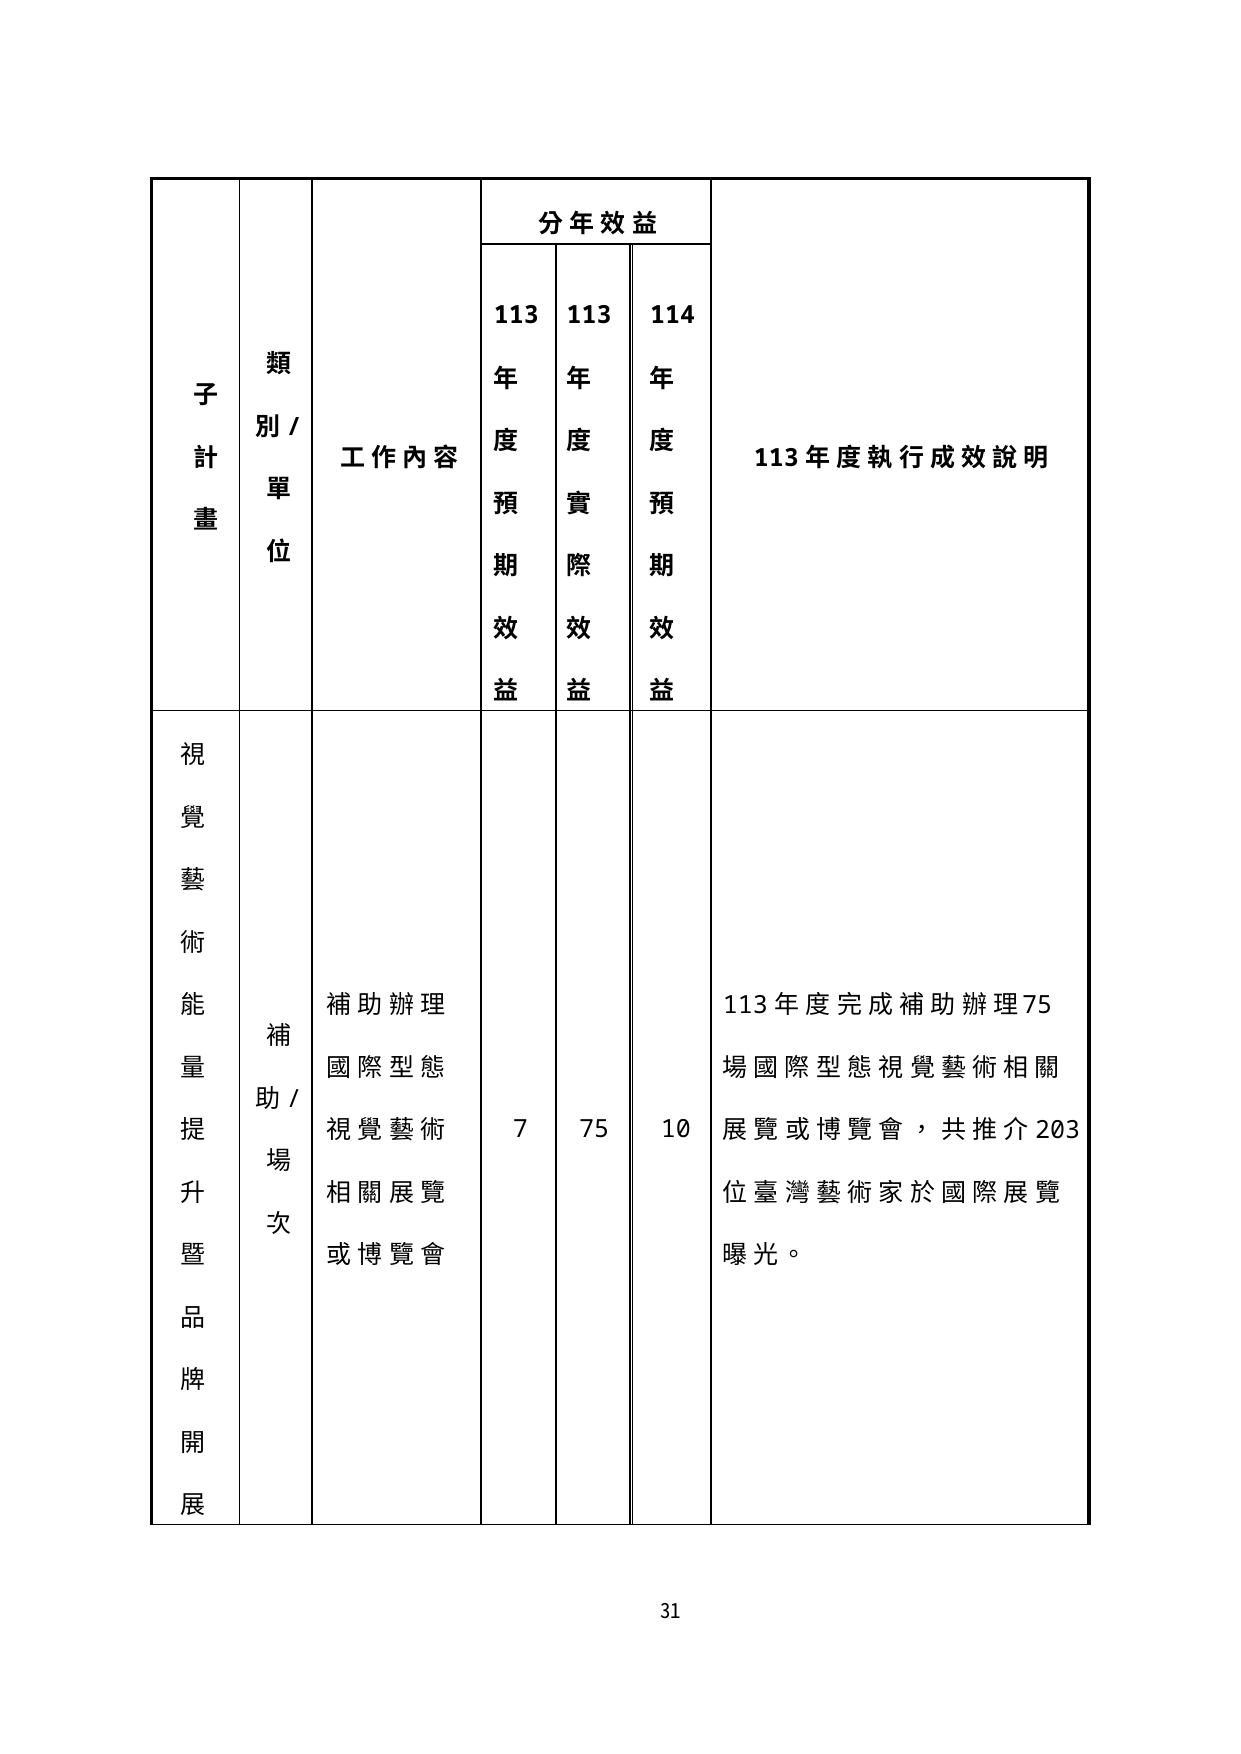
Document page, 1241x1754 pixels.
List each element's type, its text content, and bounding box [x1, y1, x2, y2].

table_cell 114年度預期效益 [633, 245, 710, 709]
table_header 分年效益 [482, 180, 710, 243]
table_header 類別/單位 [240, 180, 311, 709]
table_cell 視覺藝術能量提升暨品牌開展 [153, 711, 239, 1523]
table_cell 10 [633, 711, 710, 1523]
table_cell 7 [482, 711, 555, 1523]
table_header 工作內容 [313, 180, 480, 709]
table_cell 113年度預期效益 [482, 245, 555, 709]
table_cell 113年度完成補助辦理75場國際型態視覺藝術相關展覽或博覽會，共推介203位臺灣藝術家於國際展覽曝光。 [712, 711, 1087, 1523]
table_header 113年度執行成效說明 [712, 180, 1087, 709]
table_cell 補助/場次 [240, 711, 311, 1523]
table_header 子計畫 [153, 180, 239, 709]
table_cell 補助辦理國際型態視覺藝術相關展覽或博覽會 [313, 711, 480, 1523]
table_cell 75 [557, 711, 629, 1523]
table_cell 113年度實際效益 [557, 245, 629, 709]
